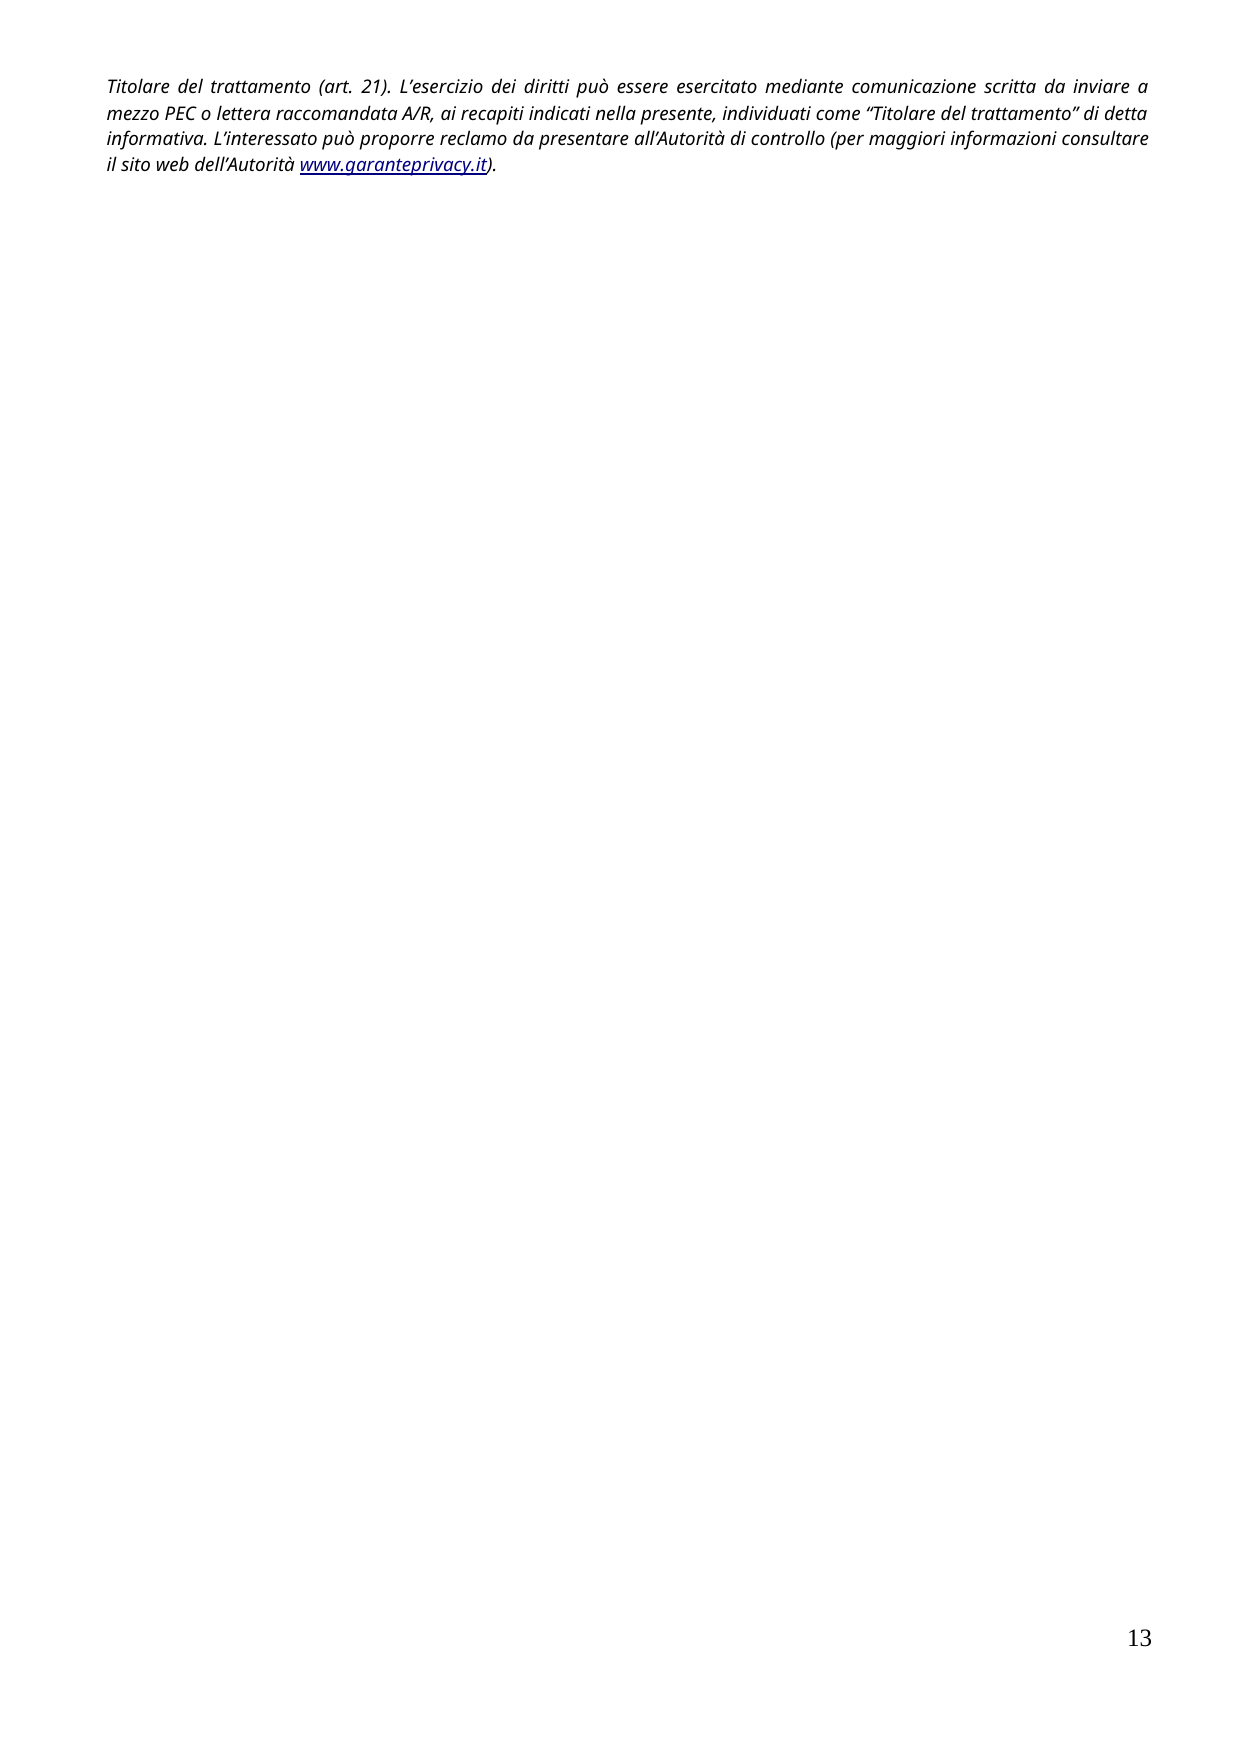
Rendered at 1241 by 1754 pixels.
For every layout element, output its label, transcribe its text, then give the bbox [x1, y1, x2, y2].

text Titolare del trattamento (art. 21). L’esercizio dei diritti può essere esercitato mediante comunicazione scritta da inviare a mezzo PEC o lettera raccomandata A/R, ai recapiti indicati nella presente, individuati come “Titolare del trattamento” di detta informativa. L’interessato può proporre reclamo da presentare all’Autorità di controllo (per maggiori informazioni consultare il sito web dell’Autorità www.garanteprivacy.it). [106, 74, 1152, 177]
